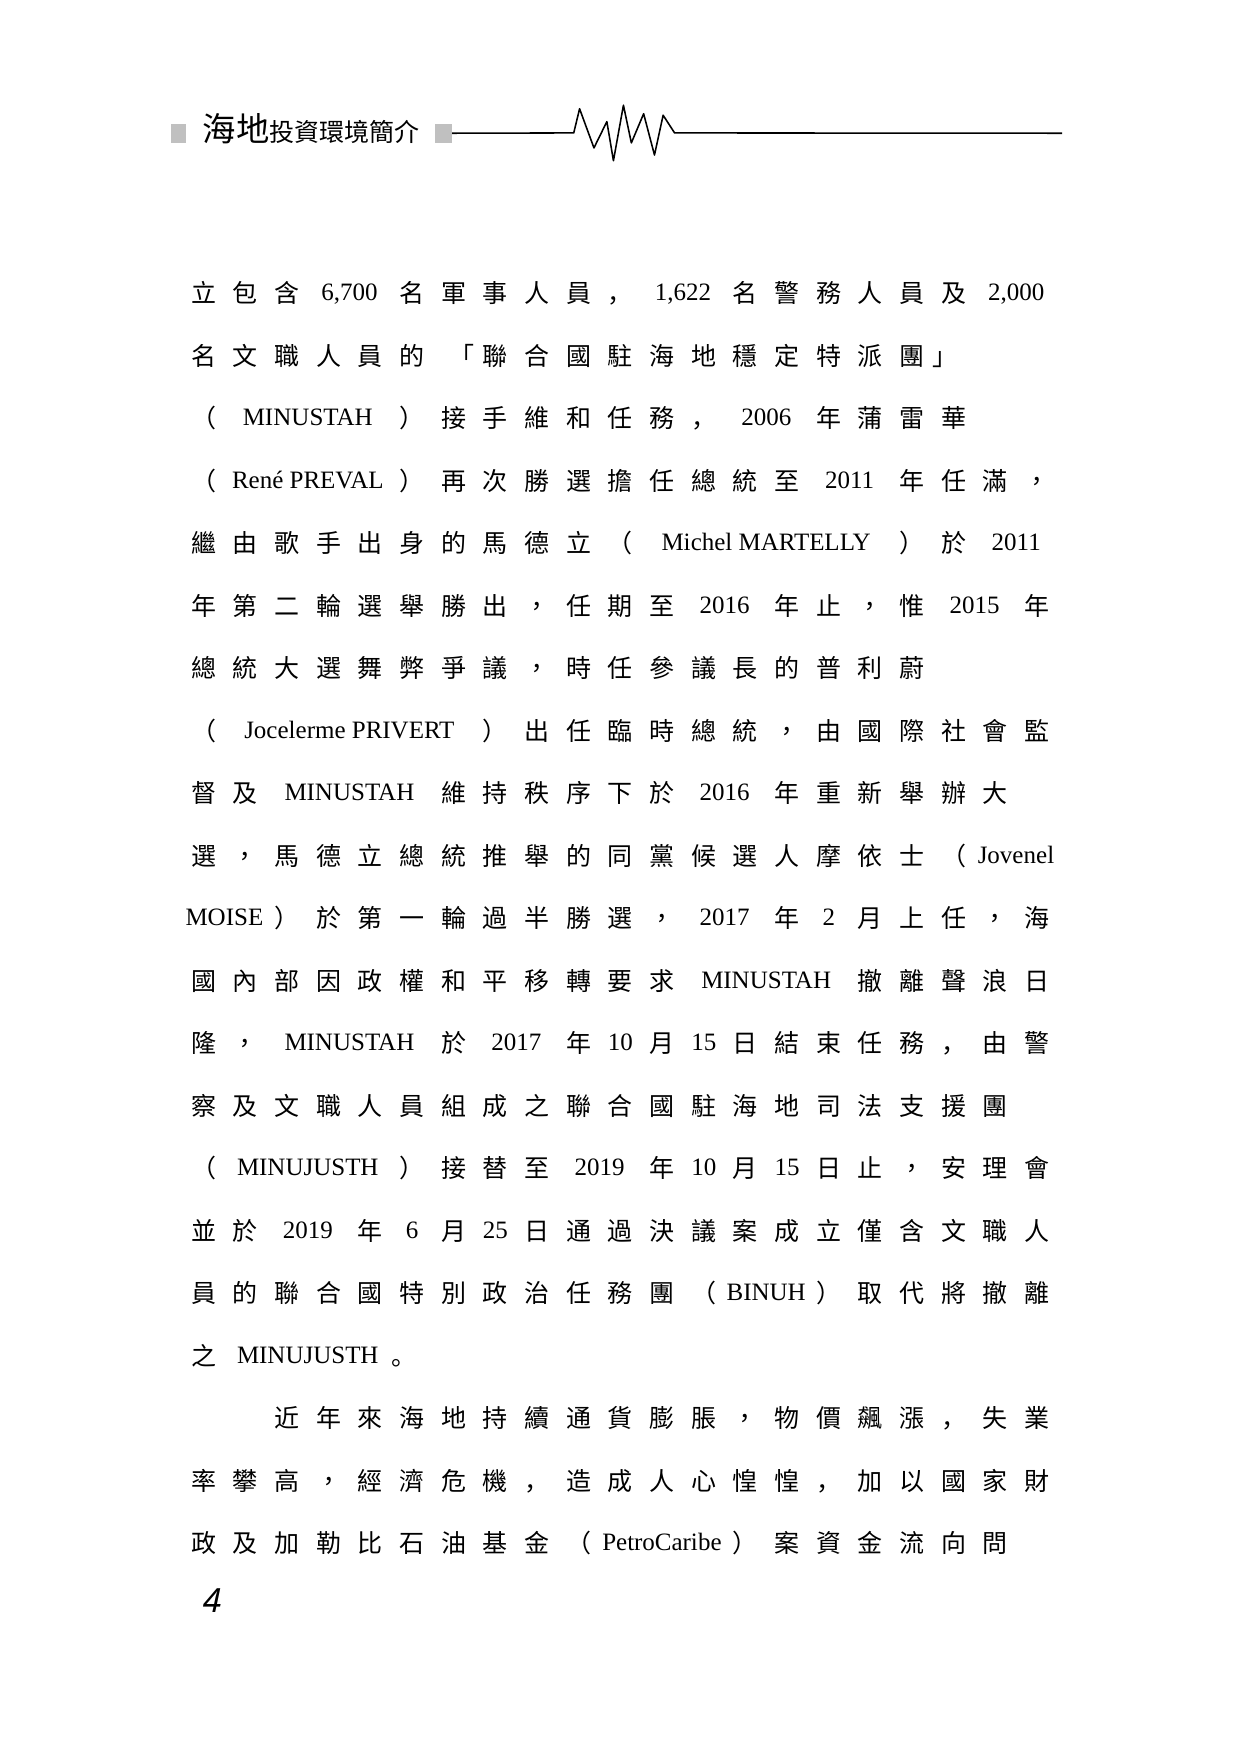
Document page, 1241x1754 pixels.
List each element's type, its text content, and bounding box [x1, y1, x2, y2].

text 立包含6,700名軍事人員，1,622名警務人員及2,000名文職人員的「聯合國駐海地穩定特派團」（MINUSTAH）接手維和任務，2006年蒲雷華（René PREVAL）再次勝選擔任總統至2011年任滿，繼由歌手出身的馬德立（Michel MARTELLY）於2011年第二輪選舉勝出，任期至2016年止，惟2015年總統大選舞弊爭議，時任參議長的普利蔚（Jocelerme PRIVERT）出任臨時總統，由國際社會監督及MINUSTAH維持秩序下於2016年重新舉辦大選，馬德立總統推舉的同黨候選人摩依士（Jovenel MOISE）於第一輪過半勝選，2017年2月上任，海國內部因政權和平移轉要求MINUSTAH撤離聲浪日隆，MINUSTAH於2017年10月15日結束任務，由警察及文職人員組成之聯合國駐海地司法支援團（MINUJUSTH）接替至2019年10月15日止，安理會並於2019年6月25日通過決議案成立僅含文職人員的聯合國特別政治任務團（BINUH）取代將撤離之MINUJUSTH。 [183, 250, 1058, 1375]
text 近年來海地持續通貨膨脹，物價飆漲，失業率攀高，經濟危機，造成人心惶惶，加以國家財政及加勒比石油基金（PetroCaribe）案資金流向問 [183, 1375, 1058, 1563]
